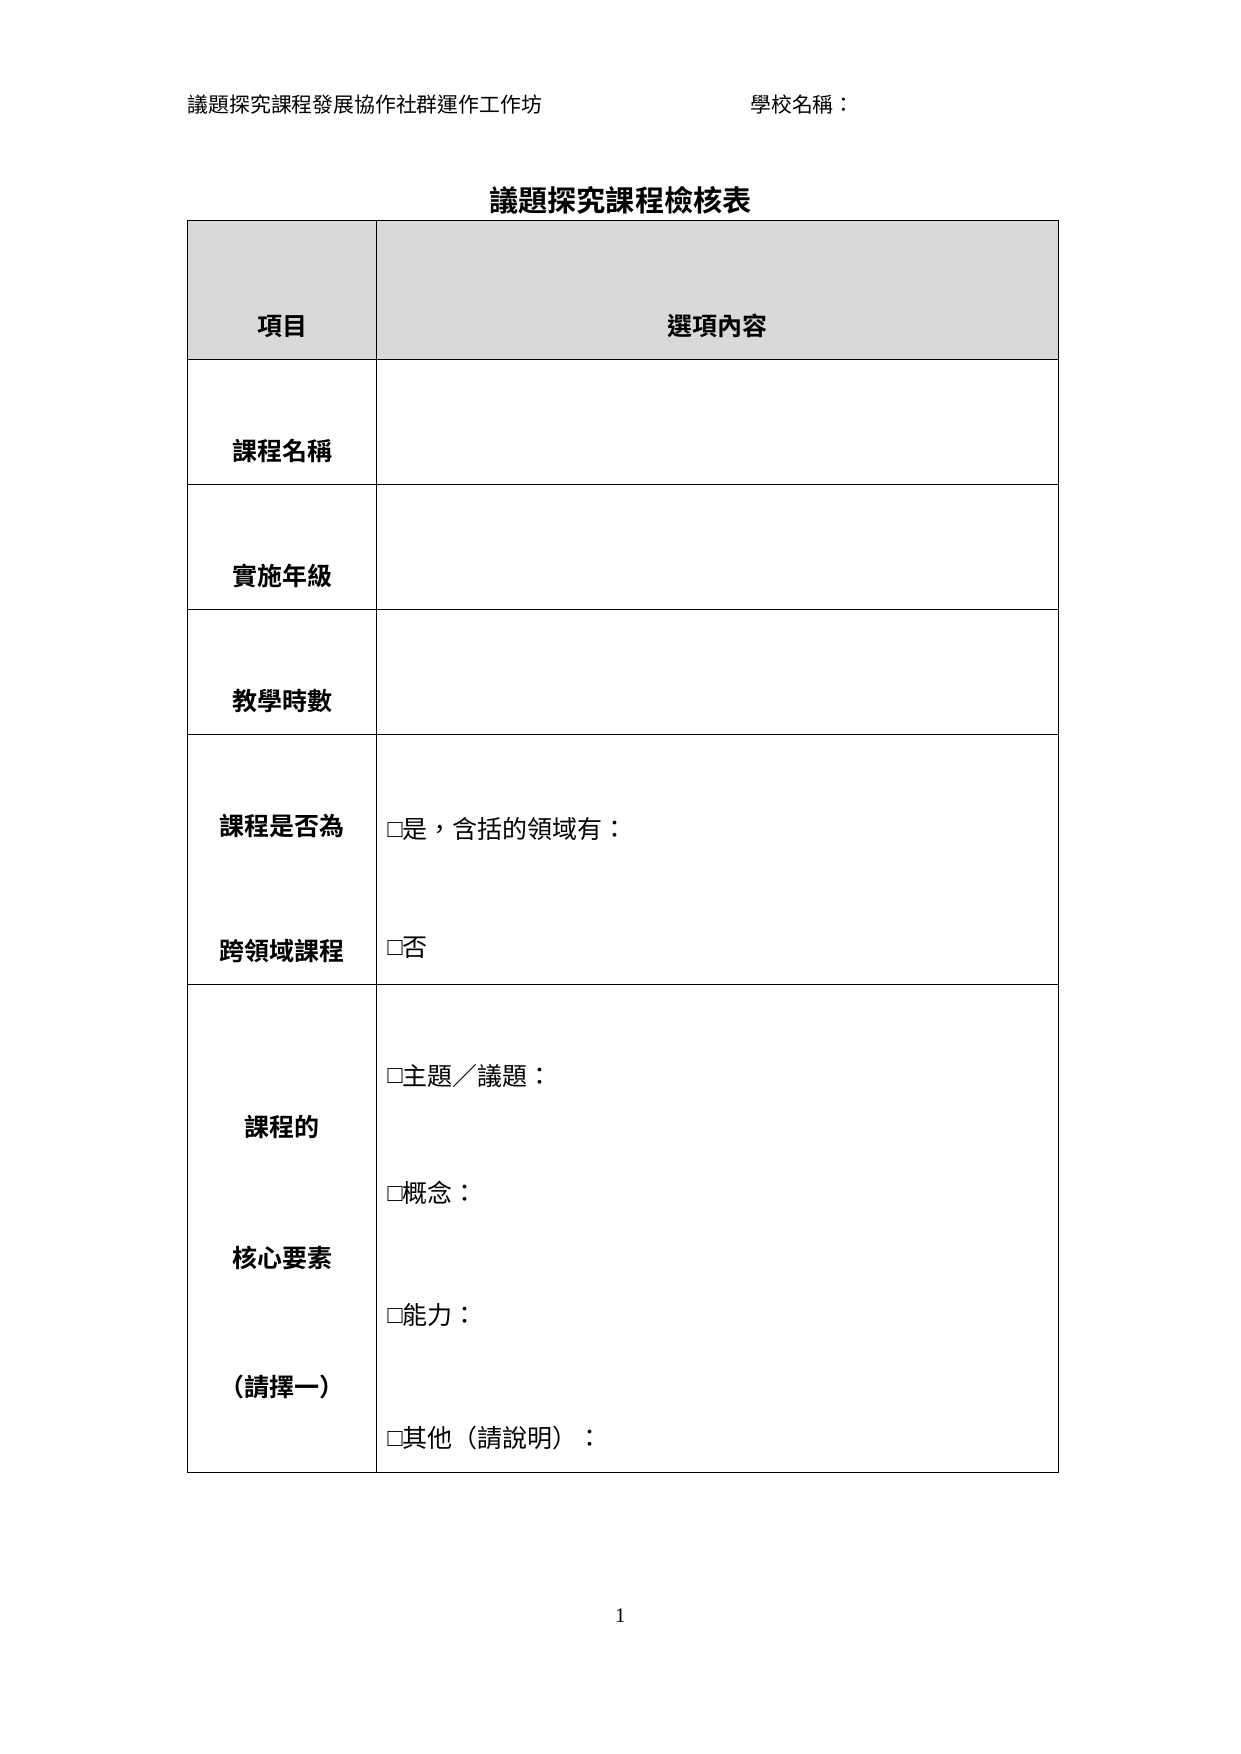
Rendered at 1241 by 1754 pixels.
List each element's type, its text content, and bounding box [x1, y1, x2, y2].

table_cell 實施年級 [188, 485, 376, 609]
table_header 選項內容 [377, 221, 1058, 359]
table_cell [377, 360, 1058, 484]
table_cell 教學時數 [188, 610, 376, 734]
table_cell [377, 485, 1058, 609]
table_cell 課程的 核心要素 （請擇一） [188, 985, 376, 1472]
table_cell [377, 610, 1058, 734]
table_cell □是，含括的領域有： □否 [377, 735, 1058, 984]
table_header 項目 [188, 221, 376, 359]
text 議題探究課程檢核表 [187, 157, 1053, 220]
table_cell 課程名稱 [188, 360, 376, 484]
table_cell □主題／議題： □概念： □能力： □其他（請說明）： [377, 985, 1058, 1472]
table_cell 課程是否為 跨領域課程 [188, 735, 376, 984]
